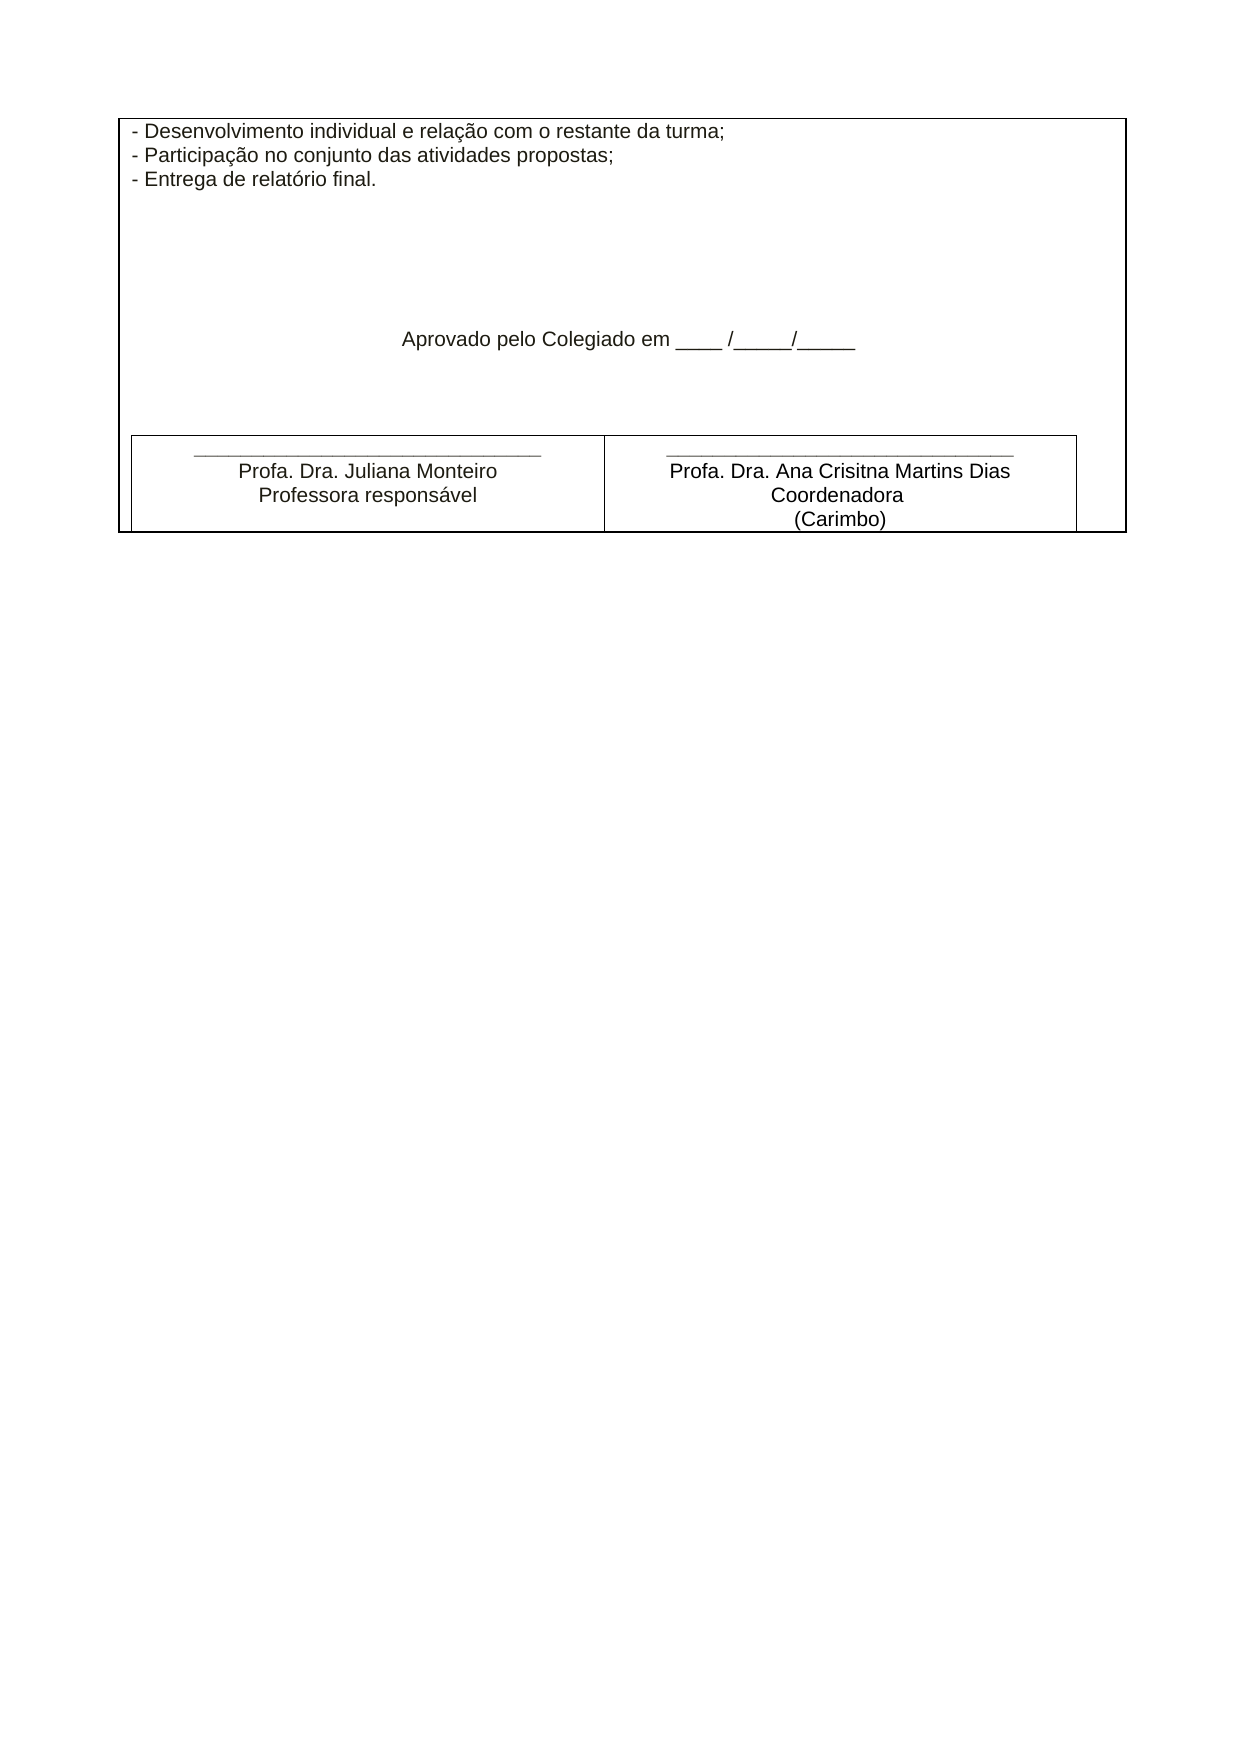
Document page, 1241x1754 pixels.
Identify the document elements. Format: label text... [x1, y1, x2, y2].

table_header ______________________________ Profa. Dra. Ana Crisitna Martins Dias Coordenadora (Carimbo) [605, 436, 1076, 531]
table_cell - Desenvolvimento individual e relação com o restante da turma; - Participação no conjunto das atividades propostas; - Entrega de relatório final. Aprovado pelo Colegiado em ____ /_____/_____ [120, 119, 1125, 531]
table_header ______________________________ Profa. Dra. Juliana Monteiro Professora responsável [132, 436, 604, 531]
